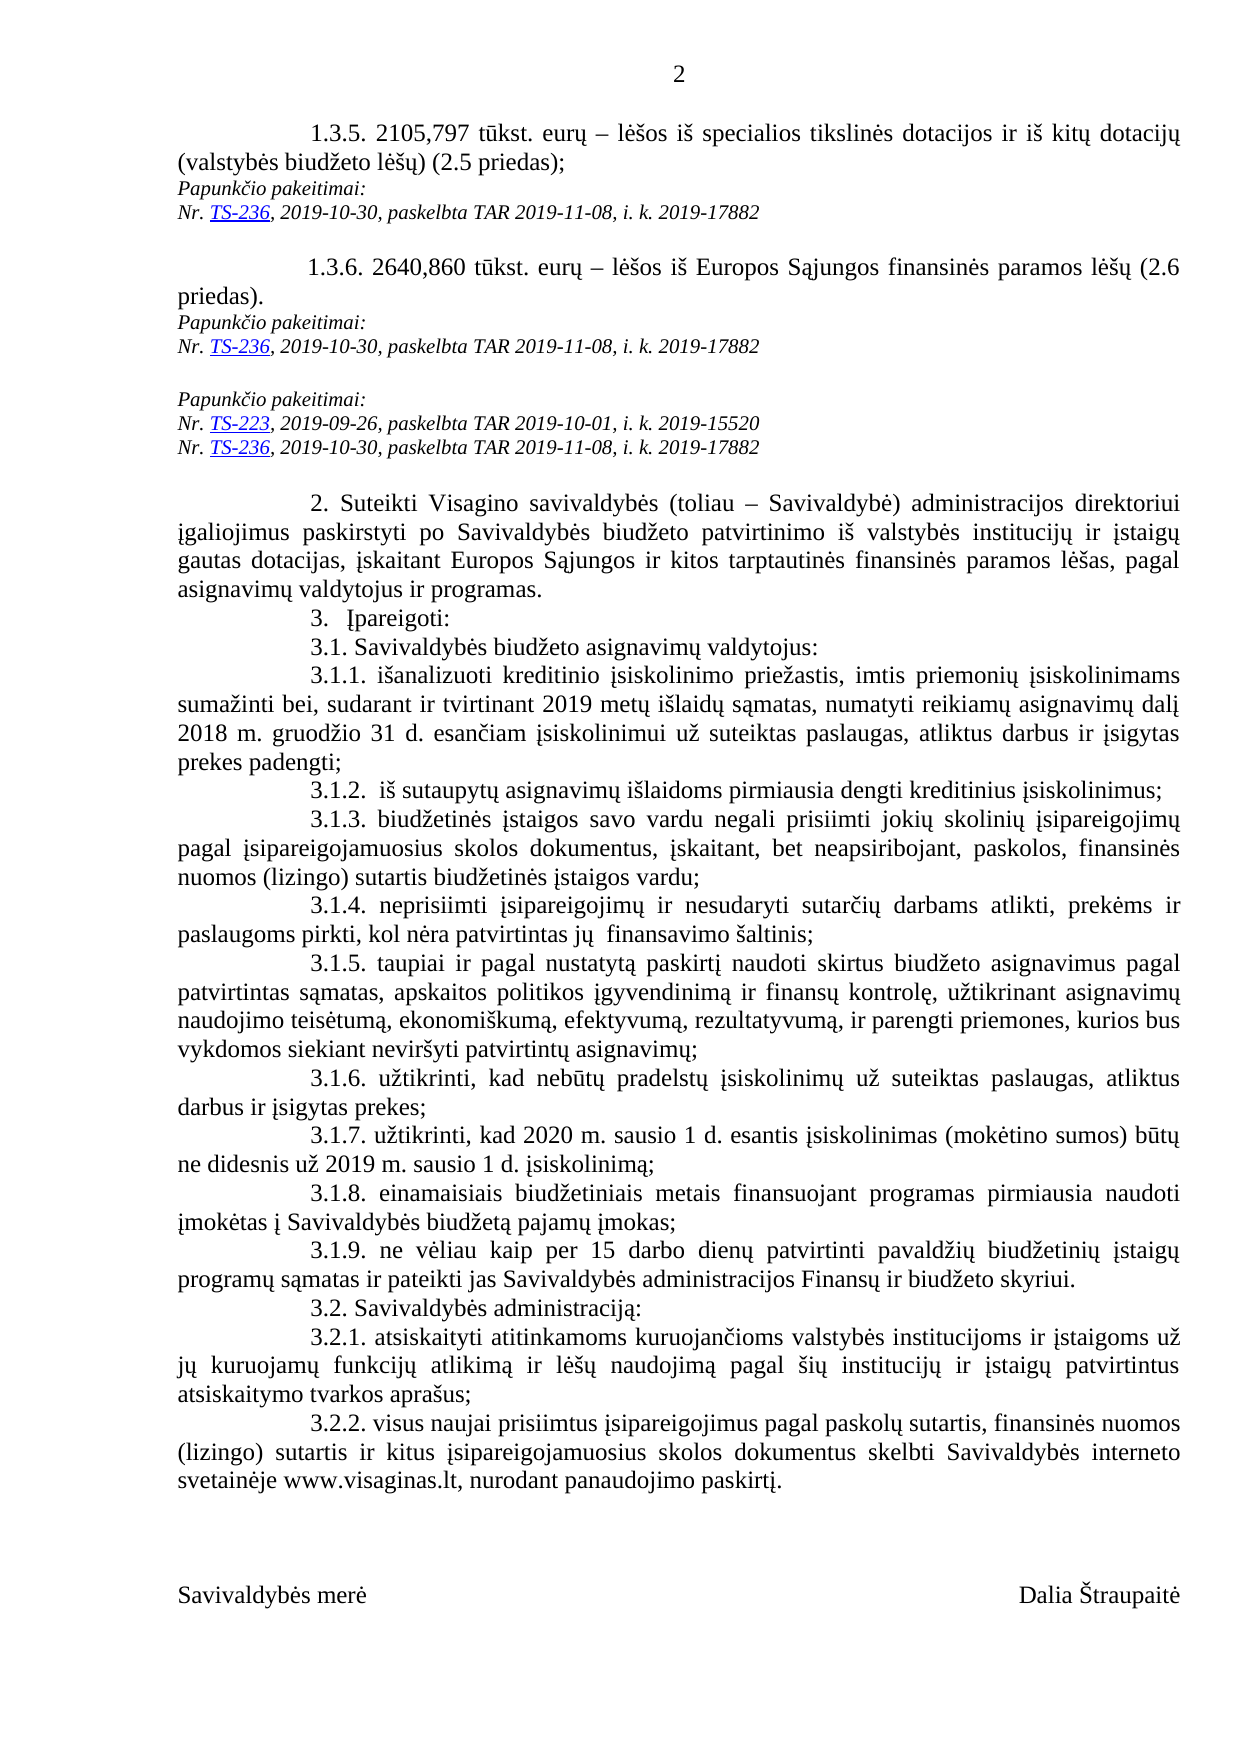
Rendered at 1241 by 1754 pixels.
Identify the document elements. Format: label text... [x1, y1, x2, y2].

text 3.1.3. biudžetinės įstaigos savo vardu negali prisiimti jokių skolinių įsipareigojimų pagal įsipareigojamuosius skolos dokumentus, įskaitant, bet neapsiribojant, paskolos, finansinės nuomos (lizingo) sutartis biudžetinės įstaigos vardu; [177, 804, 1181, 890]
text 3. Įpareigoti: [177, 603, 1181, 632]
text 3.2.1. atsiskaityti atitinkamoms kuruojančioms valstybės institucijoms ir įstaigoms už jų kuruojamų funkcijų atlikimą ir lėšų naudojimą pagal šių institucijų ir įstaigų patvirtintus atsiskaitymo tvarkos aprašus; [177, 1322, 1181, 1408]
text Nr. TS-236, 2019-10-30, paskelbta TAR 2019-11-08, i. k. 2019-17882 [177, 334, 1181, 358]
text 3.1.1. išanalizuoti kreditinio įsiskolinimo priežastis, imtis priemonių įsiskolinimams sumažinti bei, sudarant ir tvirtinant 2019 metų išlaidų sąmatas, numatyti reikiamų asignavimų dalį 2018 m. gruodžio 31 d. esančiam įsiskolinimui už suteiktas paslaugas, atliktus darbus ir įsigytas prekes padengti; [177, 660, 1181, 775]
text 3.2.2. visus naujai prisiimtus įsipareigojimus pagal paskolų sutartis, finansinės nuomos (lizingo) sutartis ir kitus įsipareigojamuosius skolos dokumentus skelbti Savivaldybės interneto svetainėje www.visaginas.lt, nurodant panaudojimo paskirtį. [177, 1408, 1181, 1494]
text Savivaldybės merė Dalia Štraupaitė [177, 1580, 1181, 1609]
text Nr. TS-236, 2019-10-30, paskelbta TAR 2019-11-08, i. k. 2019-17882 [177, 435, 1181, 459]
text 3.2. Savivaldybės administraciją: [177, 1293, 1181, 1322]
text 3.1.4. neprisiimti įsipareigojimų ir nesudaryti sutarčių darbams atlikti, prekėms ir paslaugoms pirkti, kol nėra patvirtintas jų finansavimo šaltinis; [177, 890, 1181, 948]
text Papunkčio pakeitimai: [177, 176, 1181, 200]
text Nr. TS-236, 2019-10-30, paskelbta TAR 2019-11-08, i. k. 2019-17882 [177, 200, 1181, 224]
text 3.1.2. iš sutaupytų asignavimų išlaidoms pirmiausia dengti kreditinius įsiskolinimus; [177, 775, 1181, 804]
text 3.1.7. užtikrinti, kad 2020 m. sausio 1 d. esantis įsiskolinimas (mokėtino sumos) būtų ne didesnis už 2019 m. sausio 1 d. įsiskolinimą; [177, 1120, 1181, 1178]
text 2. Suteikti Visagino savivaldybės (toliau – Savivaldybė) administracijos direktoriui įgaliojimus paskirstyti po Savivaldybės biudžeto patvirtinimo iš valstybės institucijų ir įstaigų gautas dotacijas, įskaitant Europos Sąjungos ir kitos tarptautinės finansinės paramos lėšas, pagal asignavimų valdytojus ir programas. [177, 488, 1181, 603]
text Papunkčio pakeitimai: [177, 310, 1181, 334]
text Nr. TS-223, 2019-09-26, paskelbta TAR 2019-10-01, i. k. 2019-15520 [177, 411, 1181, 435]
text Papunkčio pakeitimai: [177, 387, 1181, 411]
text 1.3.6. 2640,860 tūkst. eurų – lėšos iš Europos Sąjungos finansinės paramos lėšų (2.6 priedas). [177, 252, 1181, 310]
text 3.1.8. einamaisiais biudžetiniais metais finansuojant programas pirmiausia naudoti įmokėtas į Savivaldybės biudžetą pajamų įmokas; [177, 1178, 1181, 1235]
text 3.1.9. ne vėliau kaip per 15 darbo dienų patvirtinti pavaldžių biudžetinių įstaigų programų sąmatas ir pateikti jas Savivaldybės administracijos Finansų ir biudžeto skyriui. [177, 1235, 1181, 1293]
text 3.1.5. taupiai ir pagal nustatytą paskirtį naudoti skirtus biudžeto asignavimus pagal patvirtintas sąmatas, apskaitos politikos įgyvendinimą ir finansų kontrolę, užtikrinant asignavimų naudojimo teisėtumą, ekonomiškumą, efektyvumą, rezultatyvumą, ir parengti priemones, kurios bus vykdomos siekiant neviršyti patvirtintų asignavimų; [177, 948, 1181, 1063]
text 3.1.6. užtikrinti, kad nebūtų pradelstų įsiskolinimų už suteiktas paslaugas, atliktus darbus ir įsigytas prekes; [177, 1063, 1181, 1120]
text 3.1. Savivaldybės biudžeto asignavimų valdytojus: [177, 632, 1181, 660]
text 1.3.5. 2105,797 tūkst. eurų – lėšos iš specialios tikslinės dotacijos ir iš kitų dotacijų (valstybės biudžeto lėšų) (2.5 priedas); [177, 118, 1181, 176]
